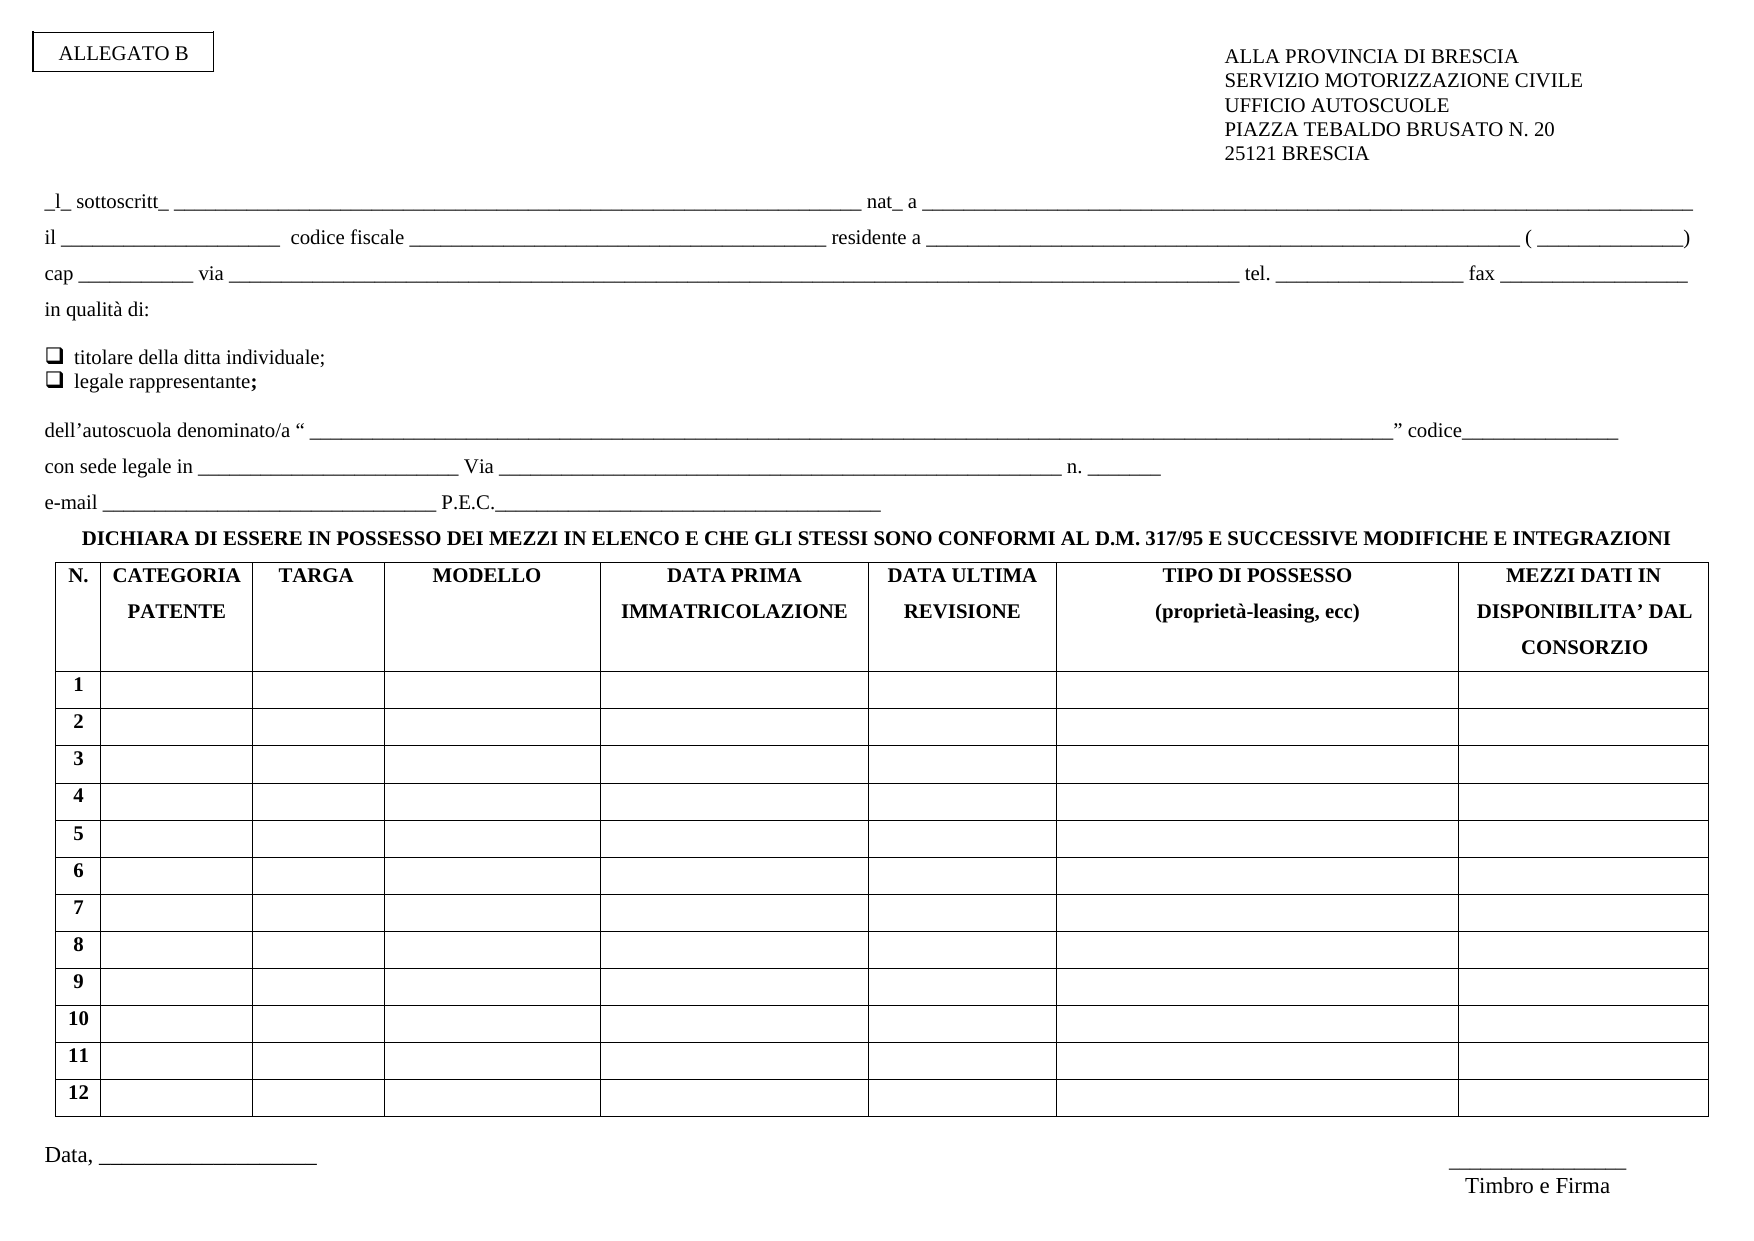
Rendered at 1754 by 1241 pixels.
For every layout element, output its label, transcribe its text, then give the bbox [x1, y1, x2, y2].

table_cell [1057, 746, 1458, 782]
text in qualità di: [44, 297, 1709, 321]
table_cell [601, 709, 868, 745]
table_header MODELLO [385, 563, 600, 671]
table_cell [253, 858, 384, 894]
table_cell [869, 858, 1056, 894]
table_cell [101, 858, 252, 894]
table_cell [601, 1043, 868, 1079]
table_cell [1459, 1080, 1708, 1116]
text PIAZZA TEBALDO BRUSATO N. 20 [1224, 117, 1708, 141]
table_header TIPO DI POSSESSO (proprietà-leasing, ecc) [1057, 563, 1458, 671]
table_cell 1 [56, 672, 100, 708]
table_cell [1057, 672, 1458, 708]
table_cell 6 [56, 858, 100, 894]
table_cell [1459, 1006, 1708, 1042]
text con sede legale in _________________________ Via ______________________________________________________ n. _______ [44, 454, 1709, 478]
table_cell [101, 746, 252, 782]
table_cell [869, 746, 1056, 782]
table_cell [385, 746, 600, 782]
table_cell 11 [56, 1043, 100, 1079]
table_cell [1459, 1043, 1708, 1079]
table_cell [601, 746, 868, 782]
table_cell [253, 672, 384, 708]
table_cell [253, 1006, 384, 1042]
table_cell [1057, 784, 1458, 819]
subtitle 25121 BRESCIA [1224, 141, 1708, 165]
table_cell [385, 895, 600, 931]
text [34, 33, 213, 71]
table_cell [101, 1043, 252, 1079]
text _________________ Timbro e Firma [1421, 1146, 1654, 1198]
table_cell [601, 858, 868, 894]
table_cell [253, 1080, 384, 1116]
table_header TARGA [253, 563, 384, 671]
table_header N. [56, 563, 100, 671]
table_cell [601, 932, 868, 968]
table_cell [869, 932, 1056, 968]
table_cell [869, 1043, 1056, 1079]
text Data, ___________________ [44, 1141, 1406, 1168]
table_header DATA PRIMA IMMATRICOLAZIONE [601, 563, 868, 671]
table_cell [385, 784, 600, 819]
table_cell [101, 709, 252, 745]
table_cell [601, 821, 868, 857]
table_cell [253, 932, 384, 968]
table_cell [601, 969, 868, 1005]
table_header DATA ULTIMA REVISIONE [869, 563, 1056, 671]
table_cell [1057, 1080, 1458, 1116]
table_cell [869, 1080, 1056, 1116]
table_cell [385, 1080, 600, 1116]
table_cell [1459, 969, 1708, 1005]
table_cell [253, 1043, 384, 1079]
table_cell [601, 672, 868, 708]
table_cell [1057, 1006, 1458, 1042]
table_cell [101, 1080, 252, 1116]
table_cell [253, 969, 384, 1005]
table_cell [101, 895, 252, 931]
text SERVIZIO MOTORIZZAZIONE CIVILE [1224, 68, 1708, 92]
table_cell [601, 895, 868, 931]
table_cell [385, 932, 600, 968]
table_cell [101, 672, 252, 708]
table_cell 9 [56, 969, 100, 1005]
table_cell [869, 672, 1056, 708]
table_header MEZZI DATI IN DISPONIBILITA’ DAL CONSORZIO [1459, 563, 1708, 671]
table_cell [1057, 969, 1458, 1005]
text [1669, 1141, 1692, 1168]
table_cell [253, 784, 384, 819]
table_cell 2 [56, 709, 100, 745]
table_cell [869, 784, 1056, 819]
table_cell [1459, 932, 1708, 968]
table_cell 7 [56, 895, 100, 931]
table_cell [869, 709, 1056, 745]
table_cell [1459, 709, 1708, 745]
table_cell [1057, 895, 1458, 931]
table_cell [101, 821, 252, 857]
table_cell [869, 821, 1056, 857]
text ALLA PROVINCIA DI BRESCIA [1224, 44, 1708, 68]
table_cell 3 [56, 746, 100, 782]
table_cell [1459, 821, 1708, 857]
table_cell [869, 969, 1056, 1005]
table_cell [385, 672, 600, 708]
table_cell [1057, 932, 1458, 968]
table_cell [101, 932, 252, 968]
table_cell [601, 784, 868, 819]
table_cell [1057, 1043, 1458, 1079]
table_cell [869, 1006, 1056, 1042]
table_cell [1057, 858, 1458, 894]
table_cell 8 [56, 932, 100, 968]
text dell’autoscuola denominato/a “ ________________________________________________________________________________________________________” codice_______________ [44, 418, 1709, 442]
table_cell 12 [56, 1080, 100, 1116]
table_cell [601, 1080, 868, 1116]
text DICHIARA DI ESSERE IN POSSESSO DEI MEZZI IN ELENCO E CHE GLI STESSI SONO CONFORMI AL D.M. 317/95 E SUCCESSIVE MODIFICHE E INTEGRAZIONI [44, 526, 1709, 550]
table_cell 4 [56, 784, 100, 819]
table_cell 10 [56, 1006, 100, 1042]
table_cell [1459, 858, 1708, 894]
table_cell [1459, 784, 1708, 819]
table_cell [385, 969, 600, 1005]
table_cell [385, 821, 600, 857]
table_cell [385, 1006, 600, 1042]
text _l_ sottoscritt_ __________________________________________________________________ nat_ a __________________________________________________________________________ il _____________________ codice fiscale ________________________________________ residente a _________________________________________________________ ( ______________) cap ___________ via _________________________________________________________________________________________________ tel. __________________ fax __________________ [44, 189, 1709, 285]
table_cell [601, 1006, 868, 1042]
table_cell [1057, 709, 1458, 745]
table_cell [101, 1006, 252, 1042]
text ALLEGATO B [49, 40, 198, 63]
table_cell [253, 746, 384, 782]
table_header CATEGORIA PATENTE [101, 563, 252, 671]
table_cell [385, 858, 600, 894]
table_cell [101, 969, 252, 1005]
table_cell [869, 895, 1056, 931]
text e-mail ________________________________ P.E.C._____________________________________ [44, 490, 1709, 514]
text UFFICIO AUTOSCUOLE [1224, 92, 1708, 117]
table_cell [1459, 746, 1708, 782]
table_cell [253, 895, 384, 931]
table_cell [385, 709, 600, 745]
table_cell [1459, 672, 1708, 708]
table_cell 5 [56, 821, 100, 857]
table_cell [253, 709, 384, 745]
table_cell [1057, 821, 1458, 857]
list titolare della ditta individuale; [44, 345, 1709, 369]
list legale rappresentante; [44, 369, 1709, 394]
table_cell [385, 1043, 600, 1079]
table_cell [253, 821, 384, 857]
table_cell [101, 784, 252, 819]
table_cell [1459, 895, 1708, 931]
